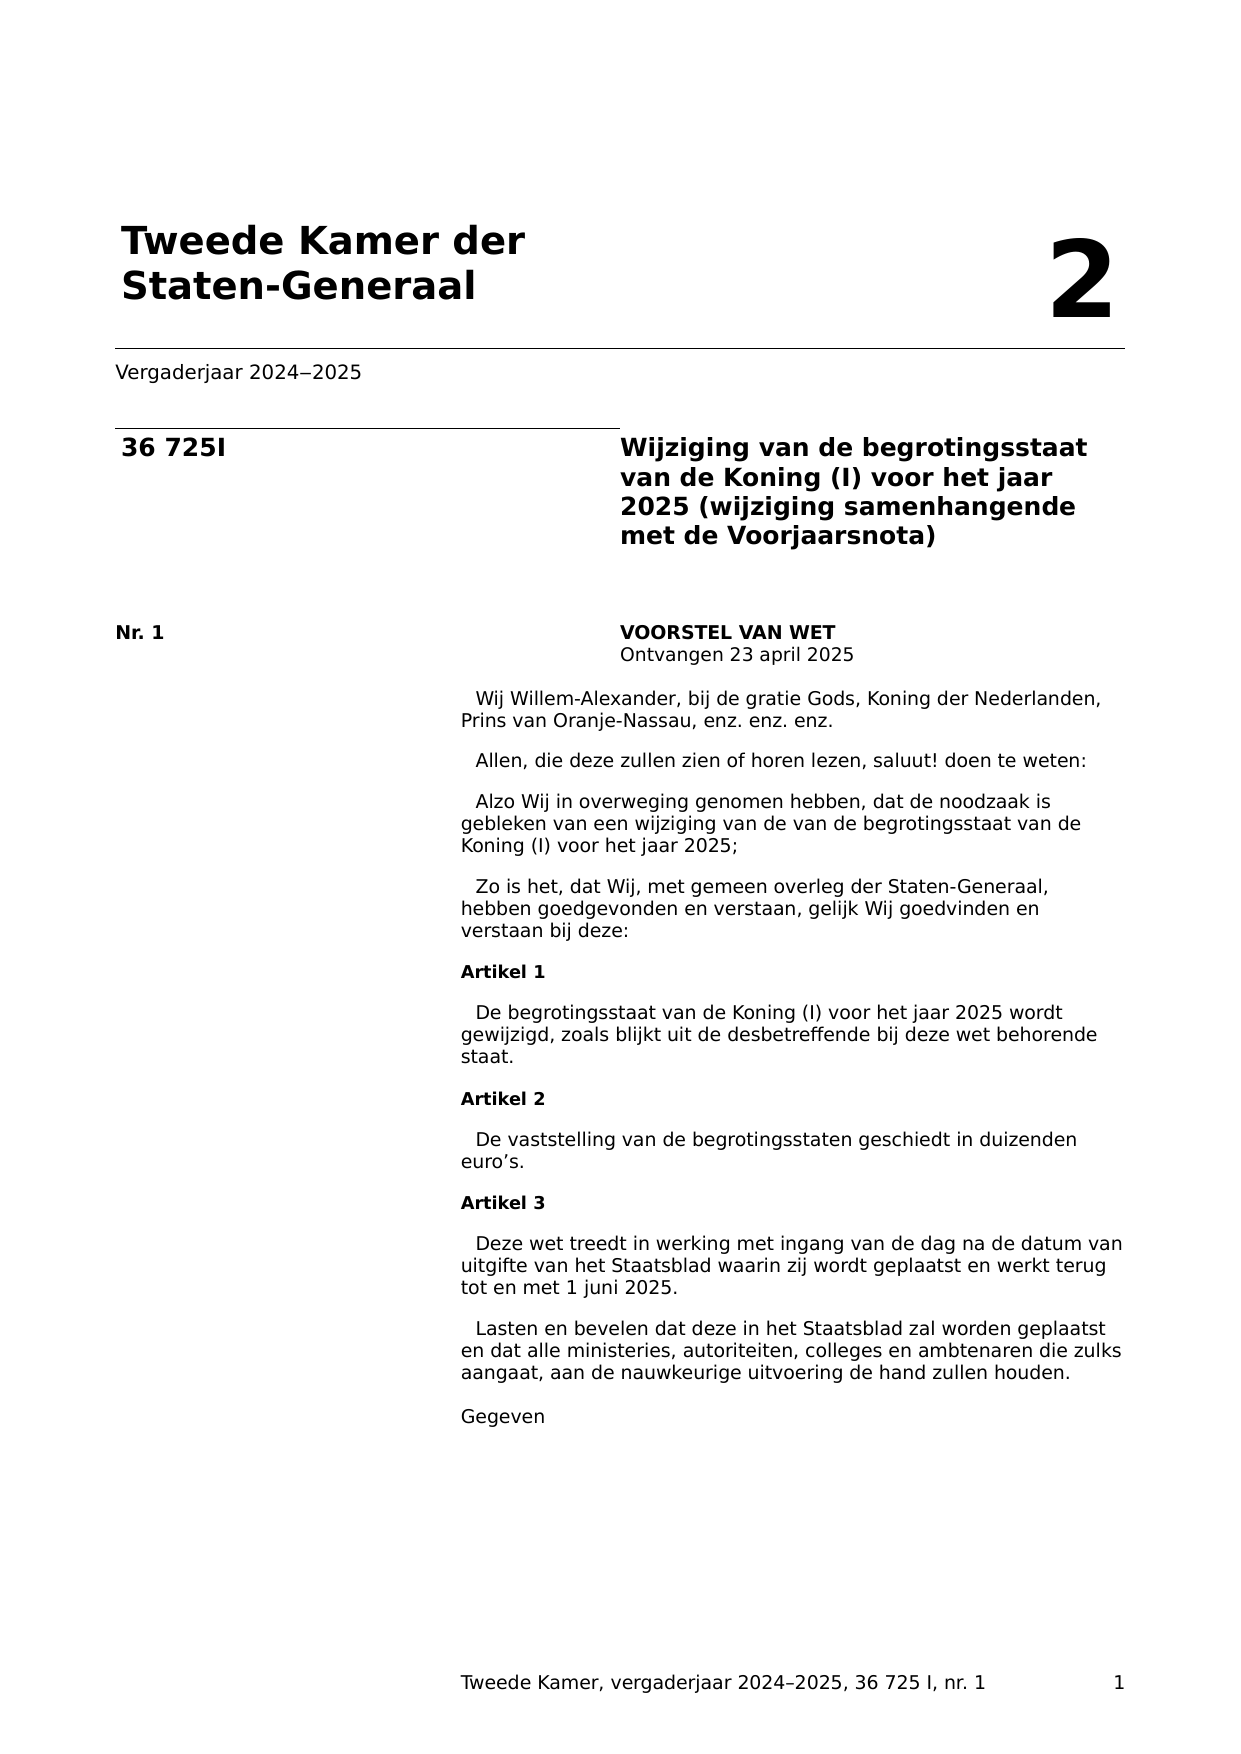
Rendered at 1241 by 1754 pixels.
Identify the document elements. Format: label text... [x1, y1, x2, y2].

table_header Nr. 1 [115, 622, 620, 688]
text Lasten en bevelen dat deze in het Staatsblad zal worden geplaatst en dat alle ministeries, autoriteiten, colleges en ambtenaren die zulks aangaat, aan de nauwkeurige uitvoering de hand zullen houden. [461, 1318, 1125, 1383]
text Wij Willem-Alexander, bij de gratie Gods, Koning der Nederlanden, Prins van Oranje-Nassau, enz. enz. enz. [461, 688, 1125, 732]
title Artikel 3 [461, 1191, 1125, 1214]
text Alzo Wij in overweging genomen hebben, dat de noodzaak is gebleken van een wijziging van de van de begrotingsstaat van de Koning (I) voor het jaar 2025; [461, 791, 1125, 857]
table_header Voorstel van Wet Ontvangen 23 april 2025 [620, 622, 1125, 688]
table_header Tweede Kamer der Staten-Generaal [115, 213, 620, 348]
text Allen, die deze zullen zien of horen lezen, saluut! doen te weten: [461, 750, 1125, 772]
text De vaststelling van de begrotingsstaten geschiedt in duizenden euro’s. [461, 1128, 1125, 1172]
table_cell Vergaderjaar 2024‒2025 [115, 349, 1125, 384]
table_header Wijziging van de begrotingsstaat van de Koning (I) voor het jaar 2025 (wijziging samenhangende met de Voorjaarsnota) [620, 428, 1125, 556]
table_header 36 725I [115, 429, 620, 556]
text De begrotingsstaat van de Koning (I) voor het jaar 2025 wordt gewijzigd, zoals blijkt uit de desbetreffende bij deze wet behorende staat. [461, 1002, 1125, 1068]
table_header 2 [620, 213, 1125, 348]
text Gegeven [461, 1406, 1125, 1427]
text Deze wet treedt in werking met ingang van de dag na de datum van uitgifte van het Staatsblad waarin zij wordt geplaatst en werkt terug tot en met 1 juni 2025. [461, 1233, 1125, 1299]
title Artikel 1 [461, 961, 1125, 983]
title Artikel 2 [461, 1087, 1125, 1110]
text Zo is het, dat Wij, met gemeen overleg der Staten-Generaal, hebben goedgevonden en verstaan, gelijk Wij goedvinden en verstaan bij deze: [461, 876, 1125, 942]
